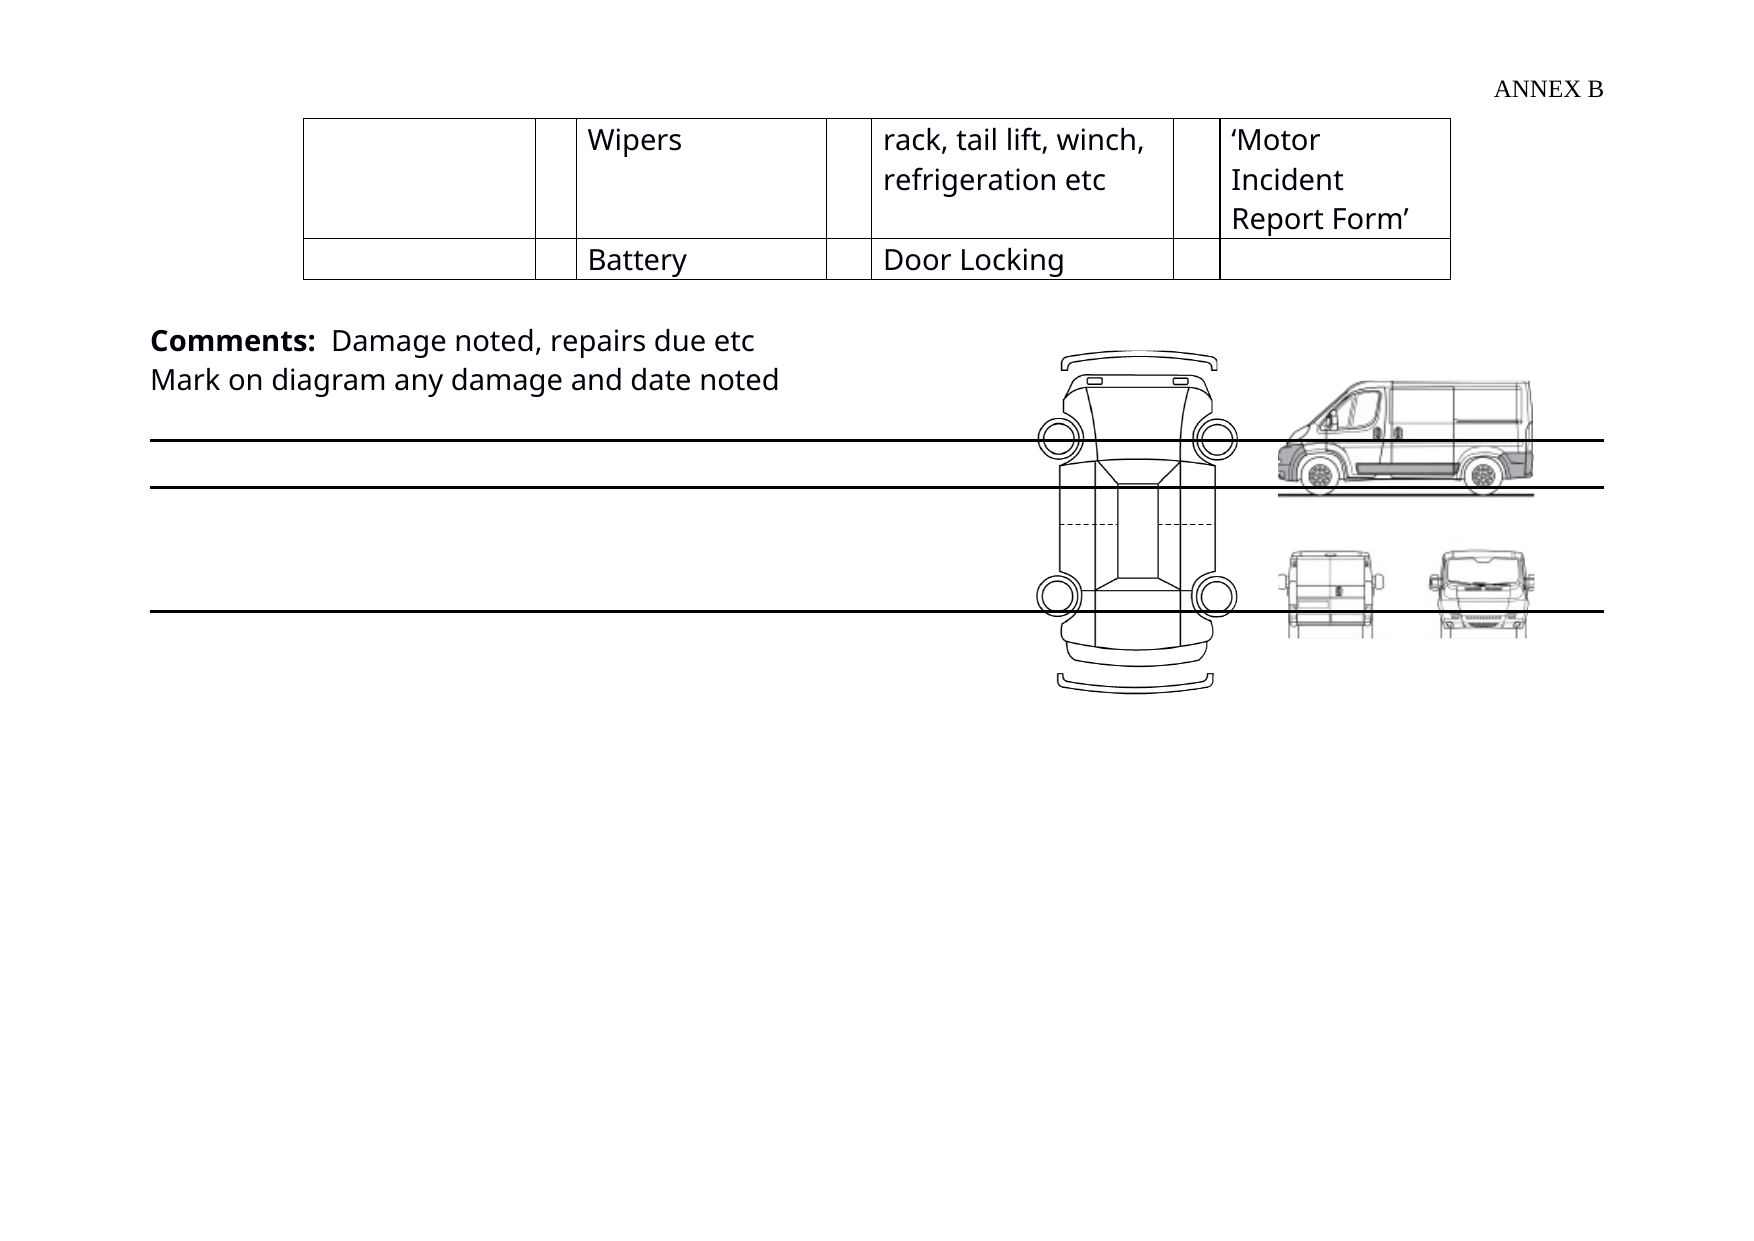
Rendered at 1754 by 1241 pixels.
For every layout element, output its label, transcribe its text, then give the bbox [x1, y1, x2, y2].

table_cell rack, tail lift, winch, refrigeration etc [872, 119, 1173, 238]
table_cell ‘Motor Incident Report Form’ [1221, 119, 1450, 238]
picture [1037, 351, 1238, 439]
table_cell [827, 239, 871, 279]
table_cell [536, 119, 576, 238]
table_cell Door Locking [872, 239, 1173, 279]
picture [1037, 442, 1239, 486]
table_cell [1221, 239, 1450, 279]
picture [1286, 380, 1533, 439]
picture [1035, 489, 1238, 610]
table_cell [304, 119, 535, 238]
picture [1284, 613, 1530, 639]
table_cell [536, 239, 576, 279]
text Comments: Damage noted, repairs due etc [150, 320, 1604, 359]
picture [1035, 613, 1238, 705]
picture [1278, 442, 1535, 486]
table_cell [304, 239, 535, 279]
text [1196, 359, 1604, 399]
table_cell [1174, 119, 1219, 238]
text Mark on diagram any damage and date noted [150, 359, 1078, 399]
table_cell Wipers [577, 119, 826, 238]
table_cell Battery [577, 239, 826, 279]
table_cell [1174, 239, 1219, 279]
picture [1278, 489, 1535, 610]
table_cell [827, 119, 871, 238]
